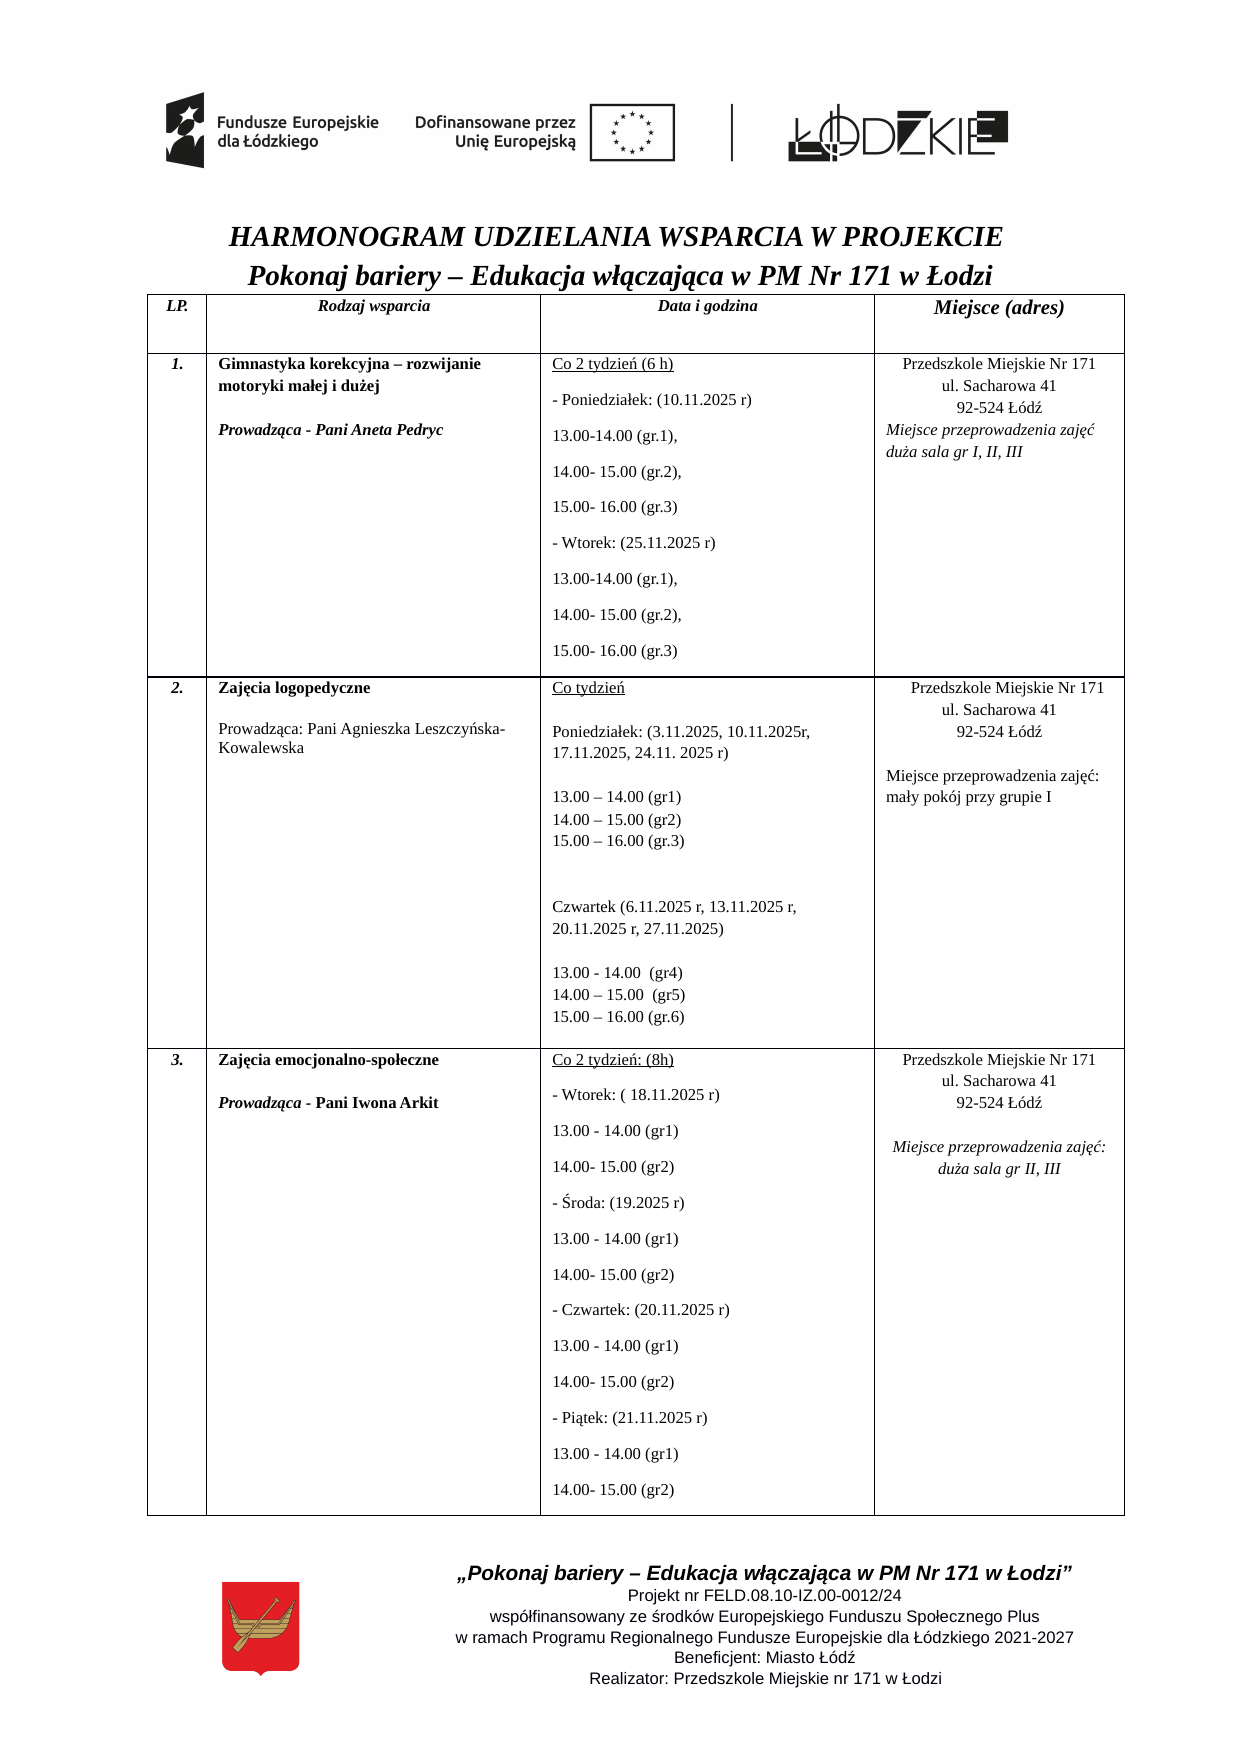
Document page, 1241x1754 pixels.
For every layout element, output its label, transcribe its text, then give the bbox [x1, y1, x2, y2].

text Pokonaj bariery – Edukacja włączająca w PM Nr 171 w Łodzi [148, 258, 1093, 292]
table_cell Przedszkole Miejskie Nr 171 ul. Sacharowa 41 92-524 Łódź Miejsce przeprowadzenia zajęć: mały pokój przy grupie I [875, 678, 1124, 1048]
table_cell Co 2 tydzień (6 h) - Poniedziałek: (10.11.2025 r) 13.00-14.00 (gr.1), 14.00- 15.00 (gr.2), 15.00- 16.00 (gr.3) - Wtorek: (25.11.2025 r) 13.00-14.00 (gr.1), 14.00- 15.00 (gr.2), 15.00- 16.00 (gr.3) [541, 354, 874, 676]
picture [147, 73, 1027, 187]
table_cell Przedszkole Miejskie Nr 171 ul. Sacharowa 41 92-524 Łódź Miejsce przeprowadzenia zajęć: duża sala gr II, III [875, 1049, 1124, 1515]
table_cell Zajęcia logopedyczne Prowadząca: Pani Agnieszka Leszczyńska-Kowalewska [207, 678, 540, 1048]
text HARMONOGRAM UDZIELANIA WSPARCIA W PROJEKCIE [148, 219, 1093, 253]
table_cell Przedszkole Miejskie Nr 171 ul. Sacharowa 41 92-524 Łódź Miejsce przeprowadzenia zajęć duża sala gr I, II, III [875, 354, 1124, 676]
table_cell 2. [148, 678, 206, 1048]
table_header LP. [148, 295, 206, 353]
table_cell 3. [148, 1049, 206, 1515]
table_cell 1. [148, 354, 206, 676]
table_header Rodzaj wsparcia [207, 295, 540, 353]
table_cell Co tydzień Poniedziałek: (3.11.2025, 10.11.2025r, 17.11.2025, 24.11. 2025 r) 13.00 – 14.00 (gr1) 14.00 – 15.00 (gr2) 15.00 – 16.00 (gr.3) Czwartek (6.11.2025 r, 13.11.2025 r, 20.11.2025 r, 27.11.2025) 13.00 - 14.00 (gr4) 14.00 – 15.00 (gr5) 15.00 – 16.00 (gr.6) [541, 678, 874, 1048]
table_cell Gimnastyka korekcyjna – rozwijanie motoryki małej i dużej Prowadząca - Pani Aneta Pedryc [207, 354, 540, 676]
table_header Miejsce (adres) [875, 295, 1124, 353]
table_header Data i godzina [541, 295, 874, 353]
picture [188, 1560, 313, 1698]
table_cell Zajęcia emocjonalno-społeczne Prowadząca - Pani Iwona Arkit [207, 1049, 540, 1515]
table_cell Co 2 tydzień: (8h) - Wtorek: ( 18.11.2025 r) 13.00 - 14.00 (gr1) 14.00- 15.00 (gr2) - Środa: (19.2025 r) 13.00 - 14.00 (gr1) 14.00- 15.00 (gr2) - Czwartek: (20.11.2025 r) 13.00 - 14.00 (gr1) 14.00- 15.00 (gr2) - Piątek: (21.11.2025 r) 13.00 - 14.00 (gr1) 14.00- 15.00 (gr2) [541, 1049, 874, 1515]
